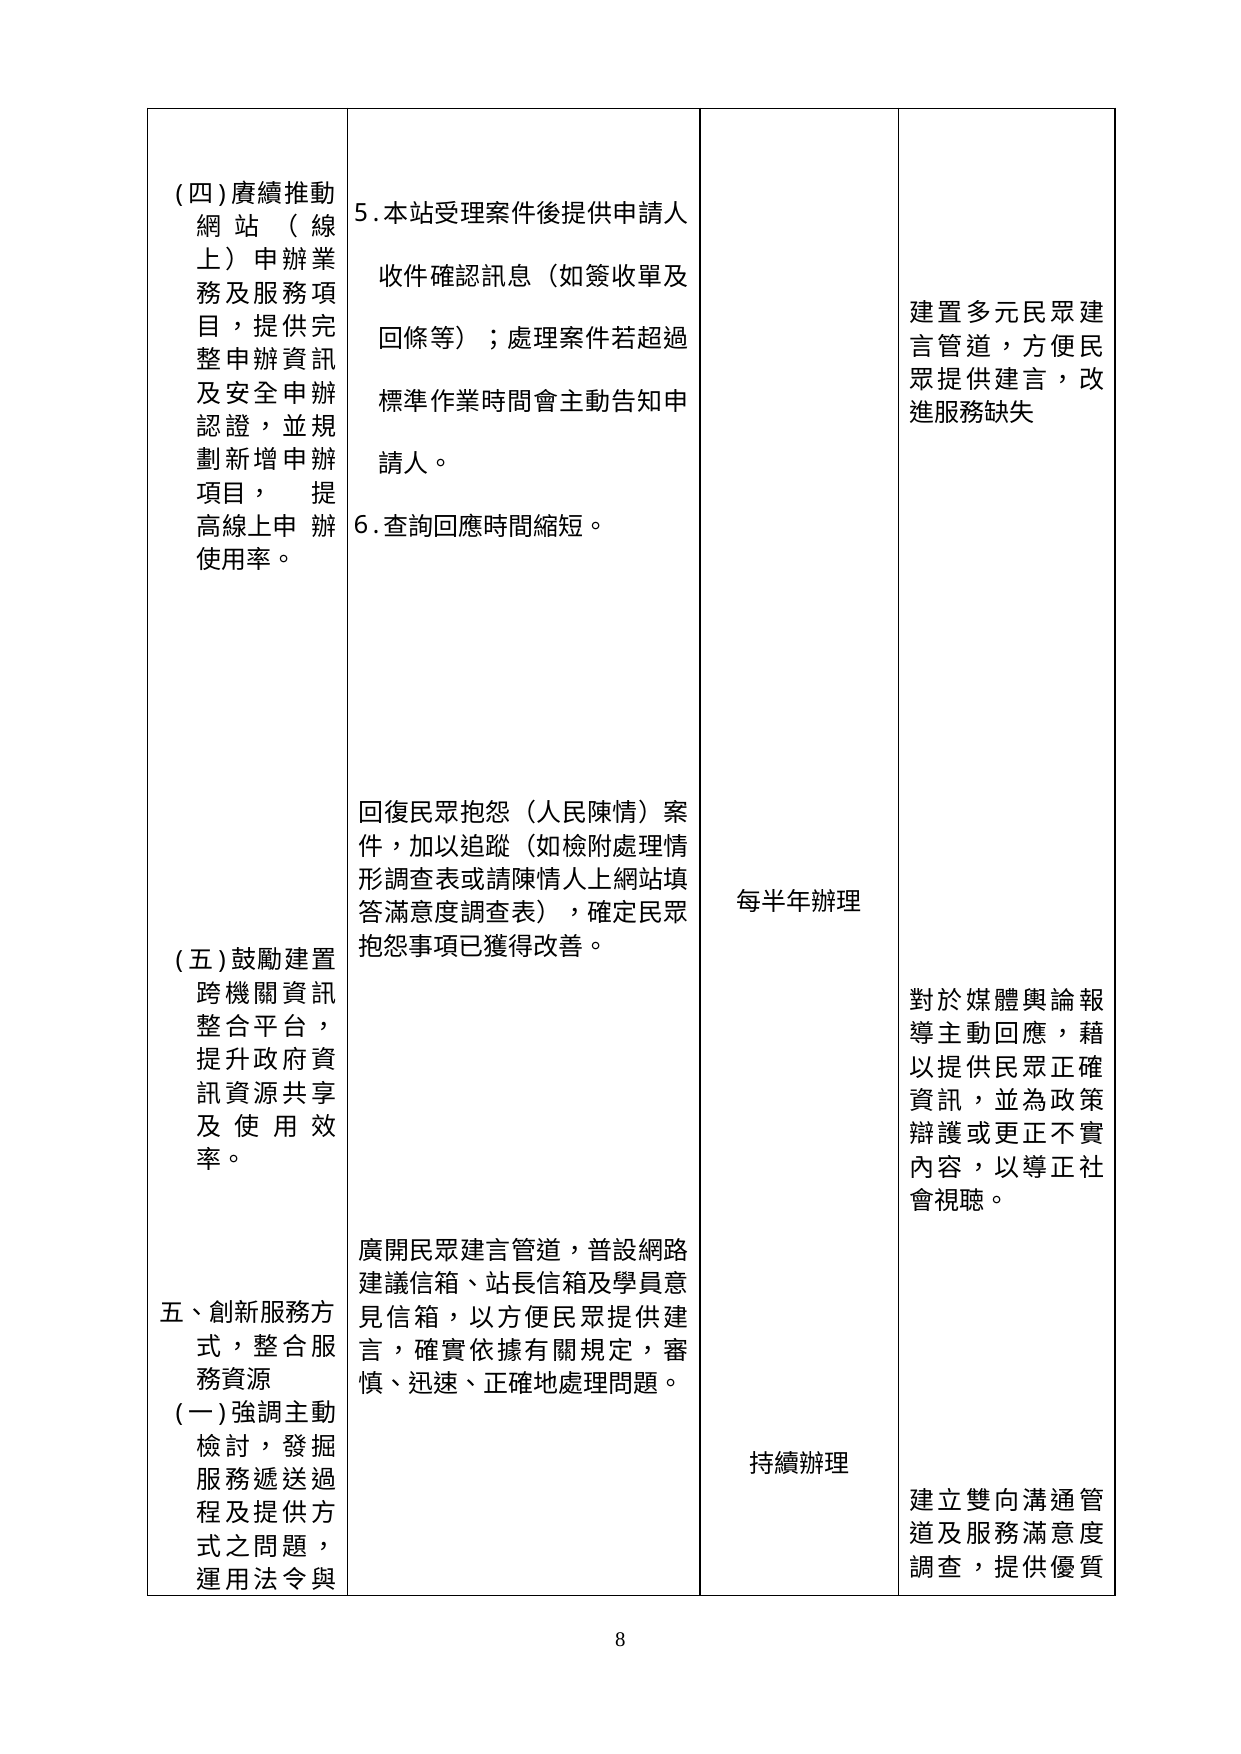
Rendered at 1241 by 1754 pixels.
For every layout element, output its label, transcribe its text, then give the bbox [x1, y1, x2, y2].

table_cell (四)賡續推動網站（線上）申辦業務及服務項目，提供完整申辦資訊及安全申辦認證，並規劃新增申辦項目， 提高線上申 辦使用率。 (五)鼓勵建置跨機關資訊整合平台，提升政府資訊資源共享及使用效率。 五、創新服務方式，整合服務資源 (一)強調主動檢討，發掘服務遞送過程及提供方式之問題，運用法令與 [148, 109, 347, 1595]
table_cell 美化服務場所，充實更新服務設施，提供民眾便利、安全及實用之洽公環境。 塑造專業、親切、高效率的服務形象，提供多元便捷服務。 讓民眾了解並支持公路監理施政業務，即時提供資訊 有效溝通並宣導政府執行成效。 建立與民間團體互動機制，傳遞政府服務訊息及功能。 推廣各項監理服務作為，爭取民眾認同。 推動「全功能櫃台」，以提升服務品質與效率。 簡化各項行政作業及申辦案件流程，以提升行政效率與便民服務。 減少申辦案件應附繳書證謄本，提供便捷服務以縮短民眾申辦時間。 公開各項服務標準作業程序資訊，提供民眾瞭解案件處理流程及最新進度。 建立便捷之民意溝通平台，有效處理民眾抱怨及解決問題。 建置多元民眾建言管道，方便民眾提供建言，改進服務缺失 對於媒體輿論報導主動回應，藉以提供民眾正確資訊，並為政策辯護或更正不實內容，以導正社會視聴。 建立雙向溝通管道及服務滿意度調查，提供優質服務措施。 改進服務缺失，提升服務品質。 促使政府資訊透明化，豐富資訊內容，確保民眾知的權利與資訊使用權。 提供多樣性服務及友善網路服務，促進網路溝通。 建置多元化電子參與管道，提供多元溝通環境。 提供多元、安全之線上申辦服務，賡續推動網站（線上）申辦業務。 整合政府資源，提供便民、利民之服務。 持續研提創新做法，提升整體監理服務品質。 增加為民服務工作廣度、深度，強化服務機制，提供創意加值服務。 以較少的成本得到更好的服務品質。 規劃跨機關水平整合服務及業務體系垂直整合服務。 [899, 109, 1114, 1595]
table_cell 5.本站受理案件後提供申請人收件確認訊息（如簽收單及回條等）；處理案件若超過標準作業時間會主動告知申請人。 6.查詢回應時間縮短。 回復民眾抱怨（人民陳情）案件，加以追蹤（如檢附處理情形調查表或請陳情人上網站填答滿意度調查表），確定民眾抱怨事項已獲得改善。 廣開民眾建言管道，普設網路建議信箱、站長信箱及學員意見信箱，以方便民眾提供建言，確實依據有關規定，審慎、迅速、正確地處理問題。 [348, 109, 699, 1595]
table_cell 每半年辦理 持續辦理 [701, 109, 898, 1595]
